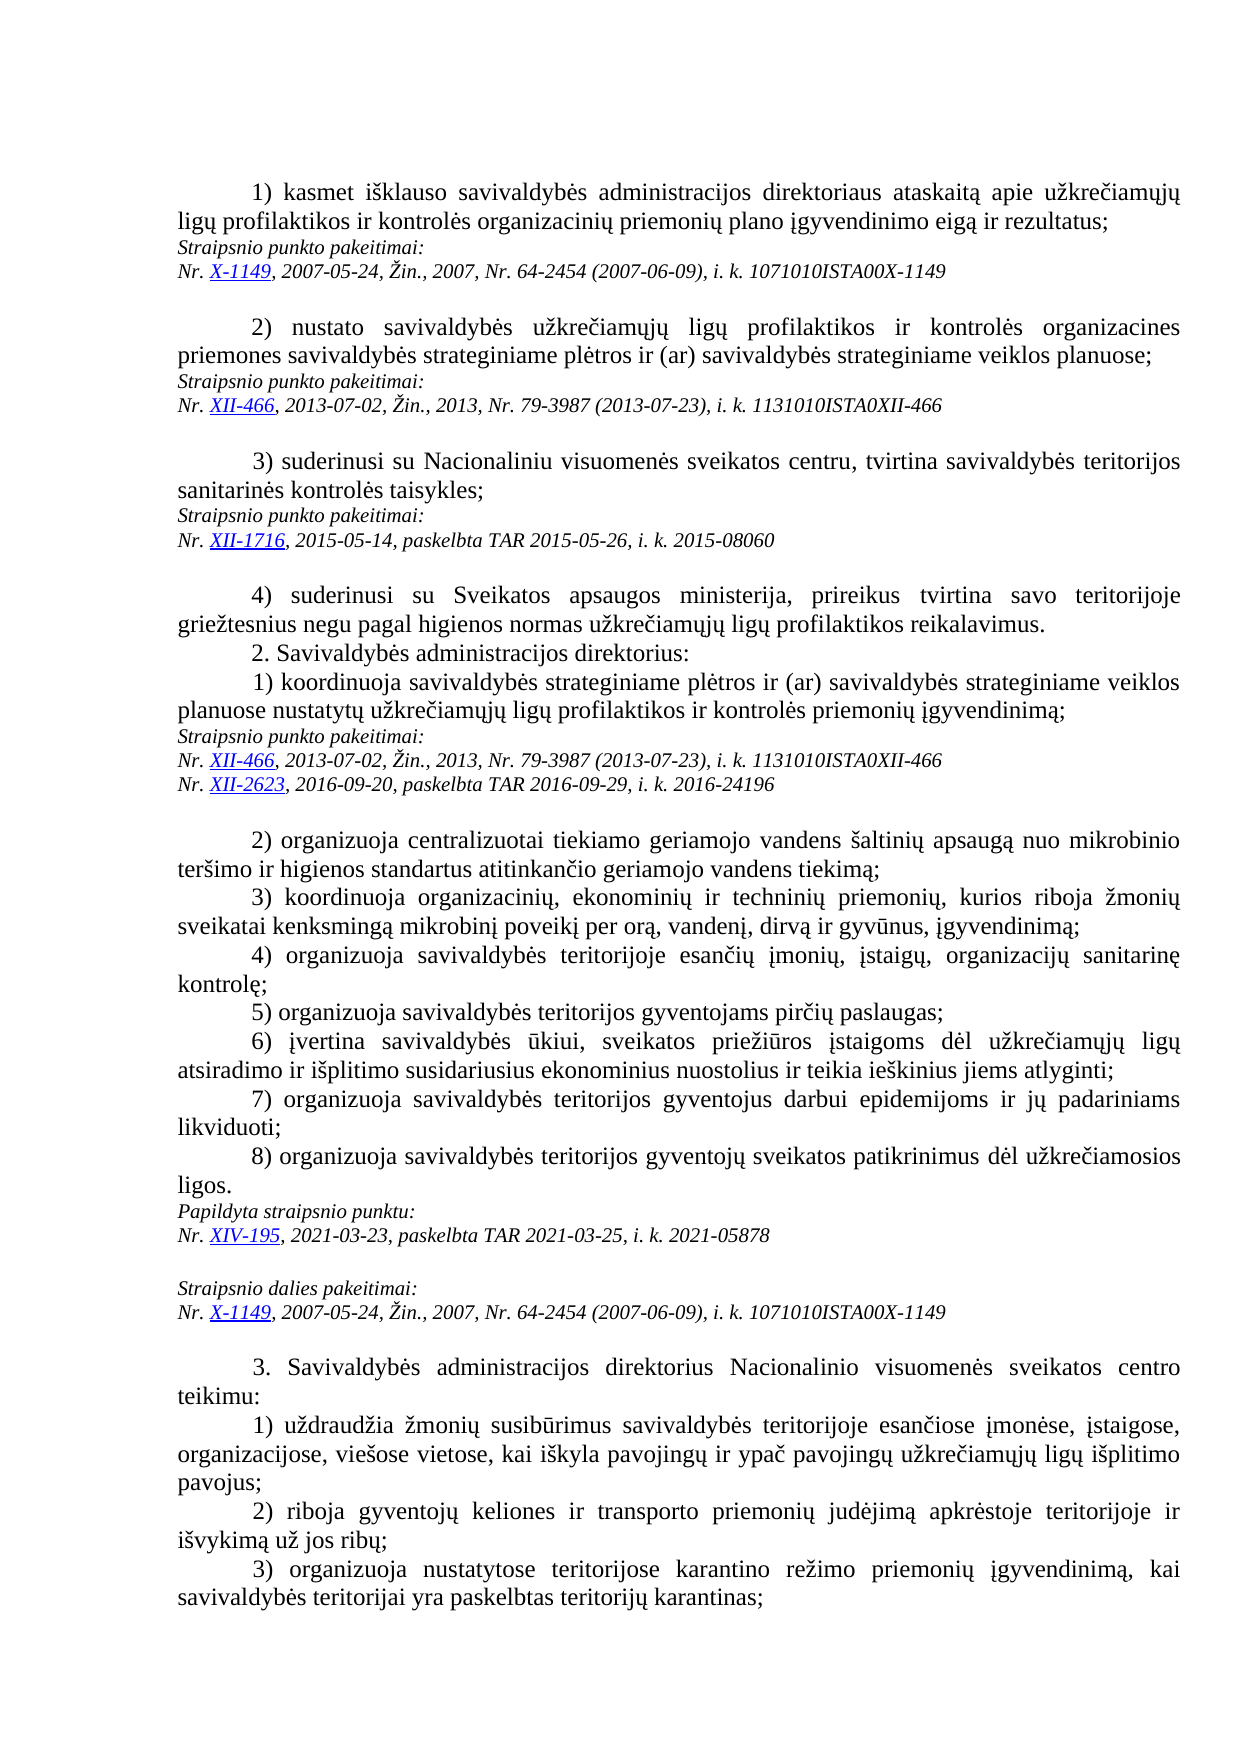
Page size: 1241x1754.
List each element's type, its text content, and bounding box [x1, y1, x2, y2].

text 2) organizuoja centralizuotai tiekiamo geriamojo vandens šaltinių apsaugą nuo mikrobinio teršimo ir higienos standartus atitinkančio geriamojo vandens tiekimą; [177, 825, 1181, 882]
text Straipsnio dalies pakeitimai: [177, 1276, 1181, 1300]
text Straipsnio punkto pakeitimai: [177, 503, 1181, 527]
text 8) organizuoja savivaldybės teritorijos gyventojų sveikatos patikrinimus dėl užkrečiamosios ligos. [177, 1141, 1181, 1199]
text 5) organizuoja savivaldybės teritorijos gyventojams pirčių paslaugas; [177, 997, 1181, 1026]
text 3) organizuoja nustatytose teritorijose karantino režimo priemonių įgyvendinimą, kai savivaldybės teritorijai yra paskelbtas teritorijų karantinas; [177, 1554, 1181, 1611]
text 7) organizuoja savivaldybės teritorijos gyventojus darbui epidemijoms ir jų padariniams likviduoti; [177, 1084, 1181, 1141]
text 1) uždraudžia žmonių susibūrimus savivaldybės teritorijoje esančiose įmonėse, įstaigose, organizacijose, viešose vietose, kai iškyla pavojingų ir ypač pavojingų užkrečiamųjų ligų išplitimo pavojus; [177, 1410, 1181, 1496]
text Nr. XII-466, 2013-07-02, Žin., 2013, Nr. 79-3987 (2013-07-23), i. k. 1131010ISTA0XII-466 [177, 748, 1181, 772]
text Nr. X-1149, 2007-05-24, Žin., 2007, Nr. 64-2454 (2007-06-09), i. k. 1071010ISTA00X-1149 [177, 259, 1181, 283]
text Straipsnio punkto pakeitimai: [177, 724, 1181, 748]
text 2) nustato savivaldybės užkrečiamųjų ligų profilaktikos ir kontrolės organizacines priemones savivaldybės strateginiame plėtros ir (ar) savivaldybės strateginiame veiklos planuose; [177, 312, 1181, 369]
text 2) riboja gyventojų keliones ir transporto priemonių judėjimą apkrėstoje teritorijoje ir išvykimą už jos ribų; [177, 1496, 1181, 1554]
text Straipsnio punkto pakeitimai: [177, 369, 1181, 393]
text 3) koordinuoja organizacinių, ekonominių ir techninių priemonių, kurios riboja žmonių sveikatai kenksmingą mikrobinį poveikį per orą, vandenį, dirvą ir gyvūnus, įgyvendinimą; [177, 882, 1181, 940]
text 4) suderinusi su Sveikatos apsaugos ministerija, prireikus tvirtina savo teritorijoje griežtesnius negu pagal higienos normas užkrečiamųjų ligų profilaktikos reikalavimus. [177, 580, 1181, 638]
text 3) suderinusi su Nacionaliniu visuomenės sveikatos centru, tvirtina savivaldybės teritorijos sanitarinės kontrolės taisykles; [177, 446, 1181, 503]
text Nr. XII-2623, 2016-09-20, paskelbta TAR 2016-09-29, i. k. 2016-24196 [177, 772, 1181, 796]
text 6) įvertina savivaldybės ūkiui, sveikatos priežiūros įstaigoms dėl užkrečiamųjų ligų atsiradimo ir išplitimo susidariusius ekonominius nuostolius ir teikia ieškinius jiems atlyginti; [177, 1026, 1181, 1084]
text Nr. XIV-195, 2021-03-23, paskelbta TAR 2021-03-25, i. k. 2021-05878 [177, 1223, 1181, 1247]
text Nr. X-1149, 2007-05-24, Žin., 2007, Nr. 64-2454 (2007-06-09), i. k. 1071010ISTA00X-1149 [177, 1300, 1181, 1324]
text Nr. XII-466, 2013-07-02, Žin., 2013, Nr. 79-3987 (2013-07-23), i. k. 1131010ISTA0XII-466 [177, 393, 1181, 417]
text 4) organizuoja savivaldybės teritorijoje esančių įmonių, įstaigų, organizacijų sanitarinę kontrolę; [177, 940, 1181, 997]
text 1) kasmet išklauso savivaldybės administracijos direktoriaus ataskaitą apie užkrečiamųjų ligų profilaktikos ir kontrolės organizacinių priemonių plano įgyvendinimo eigą ir rezultatus; [177, 177, 1181, 235]
text Nr. XII-1716, 2015-05-14, paskelbta TAR 2015-05-26, i. k. 2015-08060 [177, 527, 1181, 552]
text 3. Savivaldybės administracijos direktorius Nacionalinio visuomenės sveikatos centro teikimu: [177, 1352, 1181, 1410]
text 1) koordinuoja savivaldybės strateginiame plėtros ir (ar) savivaldybės strateginiame veiklos planuose nustatytų užkrečiamųjų ligų profilaktikos ir kontrolės priemonių įgyvendinimą; [177, 667, 1181, 724]
text Papildyta straipsnio punktu: [177, 1199, 1181, 1223]
text 2. Savivaldybės administracijos direktorius: [177, 638, 1181, 667]
text Straipsnio punkto pakeitimai: [177, 235, 1181, 259]
